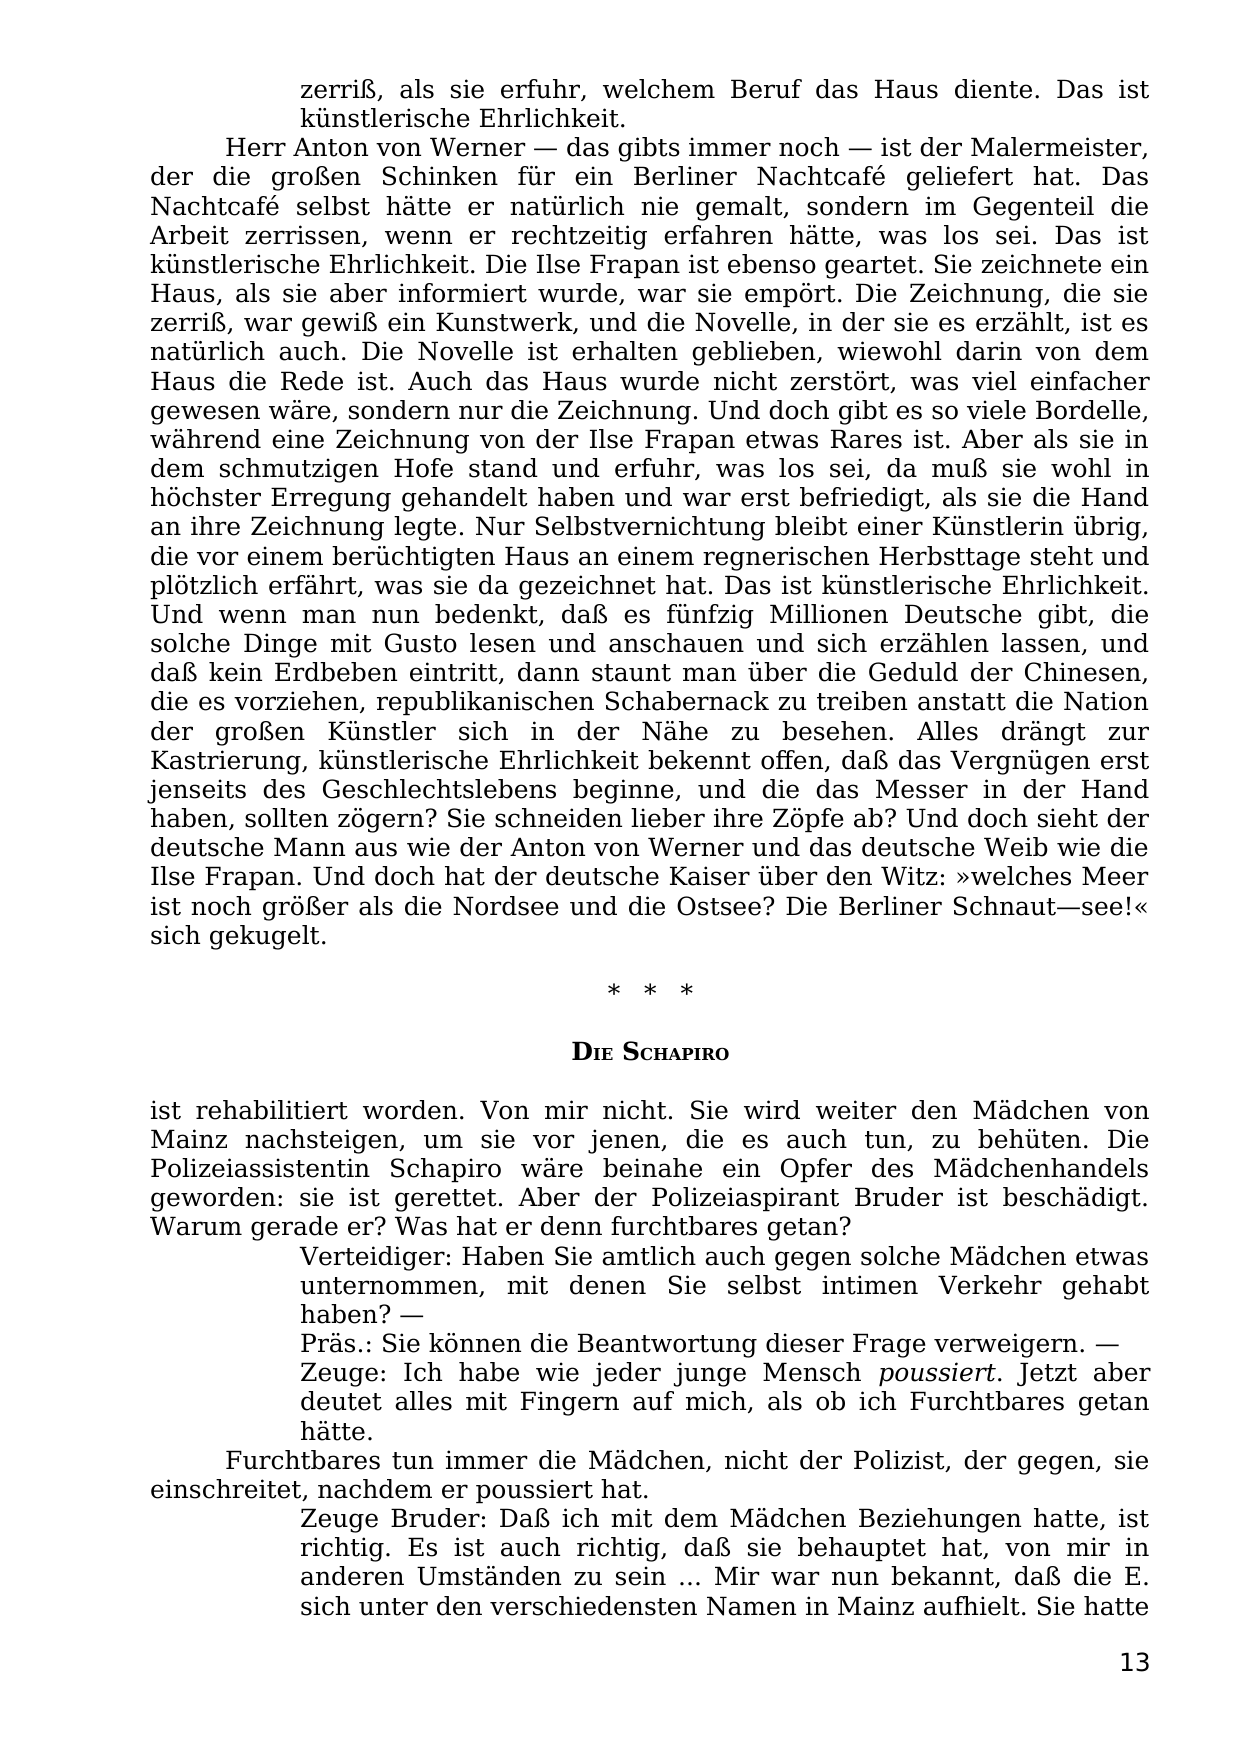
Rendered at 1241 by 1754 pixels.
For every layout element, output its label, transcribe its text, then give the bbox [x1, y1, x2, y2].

text Präs.: Sie können die Beantwortung dieser Frage verweigern. — [300, 1329, 1151, 1358]
text Zeuge: Ich habe wie jeder junge Mensch poussiert. Jetzt aber deutet alles mit Fingern auf mich, als ob ich Furchtbares getan hätte. [300, 1358, 1151, 1446]
text Zeuge Bruder: Daß ich mit dem Mädchen Beziehungen hatte, ist richtig. Es ist auch richtig, daß sie behauptet hat, von mir in anderen Umständen zu sein ... Mir war nun bekannt, daß die E. sich unter den verschiedensten Namen in Mainz aufhielt. Sie hatte [300, 1504, 1151, 1621]
text Herr Anton von Werner — das gibts immer noch — ist der Malermeister, der die großen Schinken für ein Berliner Nachtcafé geliefert hat. Das Nachtcafé selbst hätte er natürlich nie gemalt, sondern im Gegenteil die Arbeit zerrissen, wenn er rechtzeitig erfahren hätte, was los sei. Das ist künstlerische Ehrlichkeit. Die Ilse Frapan ist ebenso geartet. Sie zeichnete ein Haus, als sie aber informiert wurde, war sie empört. Die Zeichnung, die sie zerriß, war gewiß ein Kunstwerk, und die Novelle, in der sie es erzählt, ist es natürlich auch. Die Novelle ist erhalten geblieben, wiewohl darin von dem Haus die Rede ist. Auch das Haus wurde nicht zerstört, was viel einfacher gewesen wäre, sondern nur die Zeichnung. Und doch gibt es so viele Bordelle, während eine Zeichnung von der Ilse Frapan etwas Rares ist. Aber als sie in dem schmutzigen Hofe stand und erfuhr, was los sei, da muß sie wohl in höchster Erregung gehandelt haben und war erst befriedigt, als sie die Hand an ihre Zeichnung legte. Nur Selbstvernichtung bleibt einer Künstlerin übrig, die vor einem berüchtigten Haus an einem regnerischen Herbsttage steht und plötzlich erfährt, was sie da gezeichnet hat. Das ist künstlerische Ehrlichkeit. Und wenn man nun bedenkt, daß es fünfzig Millionen Deutsche gibt, die solche Dinge mit Gusto lesen und anschauen und sich erzählen lassen, und daß kein Erdbeben eintritt, dann staunt man über die Geduld der Chinesen, die es vorziehen, republikanischen Schabernack zu treiben anstatt die Nation der großen Künstler sich in der Nähe zu besehen. Alles drängt zur Kastrierung, künstlerische Ehrlichkeit bekennt offen, daß das Vergnügen erst jenseits des Geschlechtslebens beginne, und die das Messer in der Hand haben, sollten zögern? Sie schneiden lieber ihre Zöpfe ab? Und doch sieht der deutsche Mann aus wie der Anton von Werner und das deutsche Weib wie die Ilse Frapan. Und doch hat der deutsche Kaiser über den Witz: »welches Meer ist noch größer als die Nordsee und die Ostsee? Die Berliner Schnaut—see!« sich gekugelt. [150, 133, 1151, 950]
text zerriß, als sie erfuhr, welchem Beruf das Haus diente. Das ist künstlerische Ehrlichkeit. [300, 75, 1151, 133]
text Die Schapiro [150, 1008, 1151, 1067]
text Furchtbares tun immer die Mädchen, nicht der Polizist, der gegen, sie einschreitet, nachdem er poussiert hat. [150, 1446, 1151, 1504]
text * * * [150, 979, 1151, 1008]
text ist rehabilitiert worden. Von mir nicht. Sie wird weiter den Mädchen von Mainz nachsteigen, um sie vor jenen, die es auch tun, zu behüten. Die Polizeiassistentin Schapiro wäre beinahe ein Opfer des Mädchenhandels geworden: sie ist gerettet. Aber der Polizeiaspirant Bruder ist beschädigt. Warum gerade er? Was hat er denn furchtbares getan? [150, 1096, 1151, 1242]
text Verteidiger: Haben Sie amtlich auch gegen solche Mädchen etwas unternommen, mit denen Sie selbst intimen Verkehr gehabt haben? — [300, 1242, 1151, 1329]
